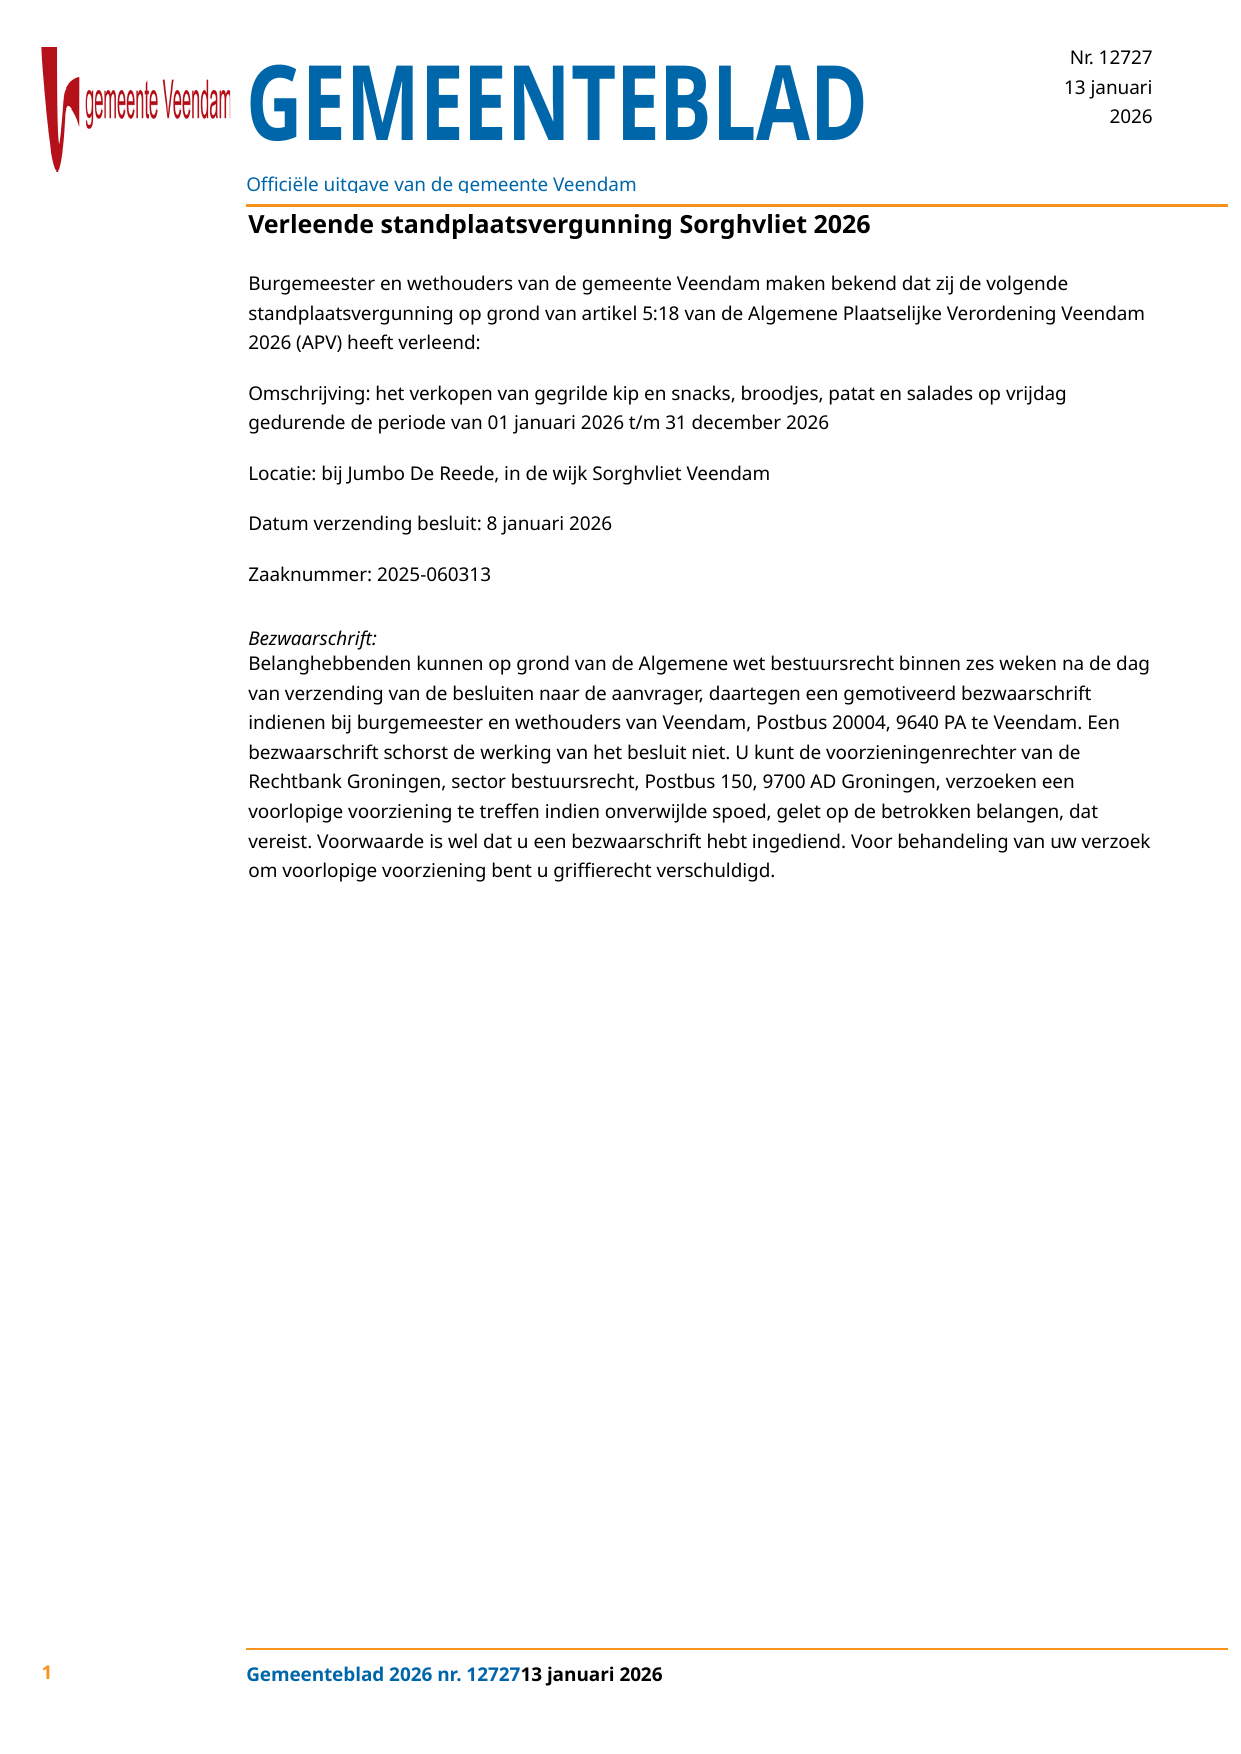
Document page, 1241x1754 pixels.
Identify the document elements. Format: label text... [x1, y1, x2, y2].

picture [41, 47, 231, 172]
text Burgemeester en wethouders van de gemeente Veendam maken bekend dat zij de volgende standplaatsvergunning op grond van artikel 5:18 van de Algemene Plaatselijke Verordening Veendam 2026 (APV) heeft verleend: [248, 270, 1152, 355]
text Zaaknummer: 2025-060313 [248, 561, 1152, 586]
text Locatie: bij Jumbo De Reede, in de wijk Sorghvliet Veendam [248, 460, 1152, 486]
text Verleende standplaatsvergunning Sorghvliet 2026 [248, 207, 1152, 241]
text Bezwaarschrift: [248, 625, 1152, 650]
text Omschrijving: het verkopen van gegrilde kip en snacks, broodjes, patat en salades op vrijdag gedurende de periode van 01 januari 2026 t/m 31 december 2026 [248, 380, 1152, 435]
text Belanghebbenden kunnen op grond van de Algemene wet bestuursrecht binnen zes weken na de dag van verzending van de besluiten naar de aanvrager, daartegen een gemotiveerd bezwaarschrift indienen bij burgemeester en wethouders van Veendam, Postbus 20004, 9640 PA te Veendam. Een bezwaarschrift schorst de werking van het besluit niet. U kunt de voorzieningenrechter van de Rechtbank Groningen, sector bestuursrecht, Postbus 150, 9700 AD Groningen, verzoeken een voorlopige voorziening te treffen indien onverwijlde spoed, gelet op de betrokken belangen, dat vereist. Voorwaarde is wel dat u een bezwaarschrift hebt ingediend. Voor behandeling van uw verzoek om voorlopige voorziening bent u griffierecht verschuldigd. [248, 650, 1152, 883]
text Datum verzending besluit: 8 januari 2026 [248, 510, 1152, 536]
